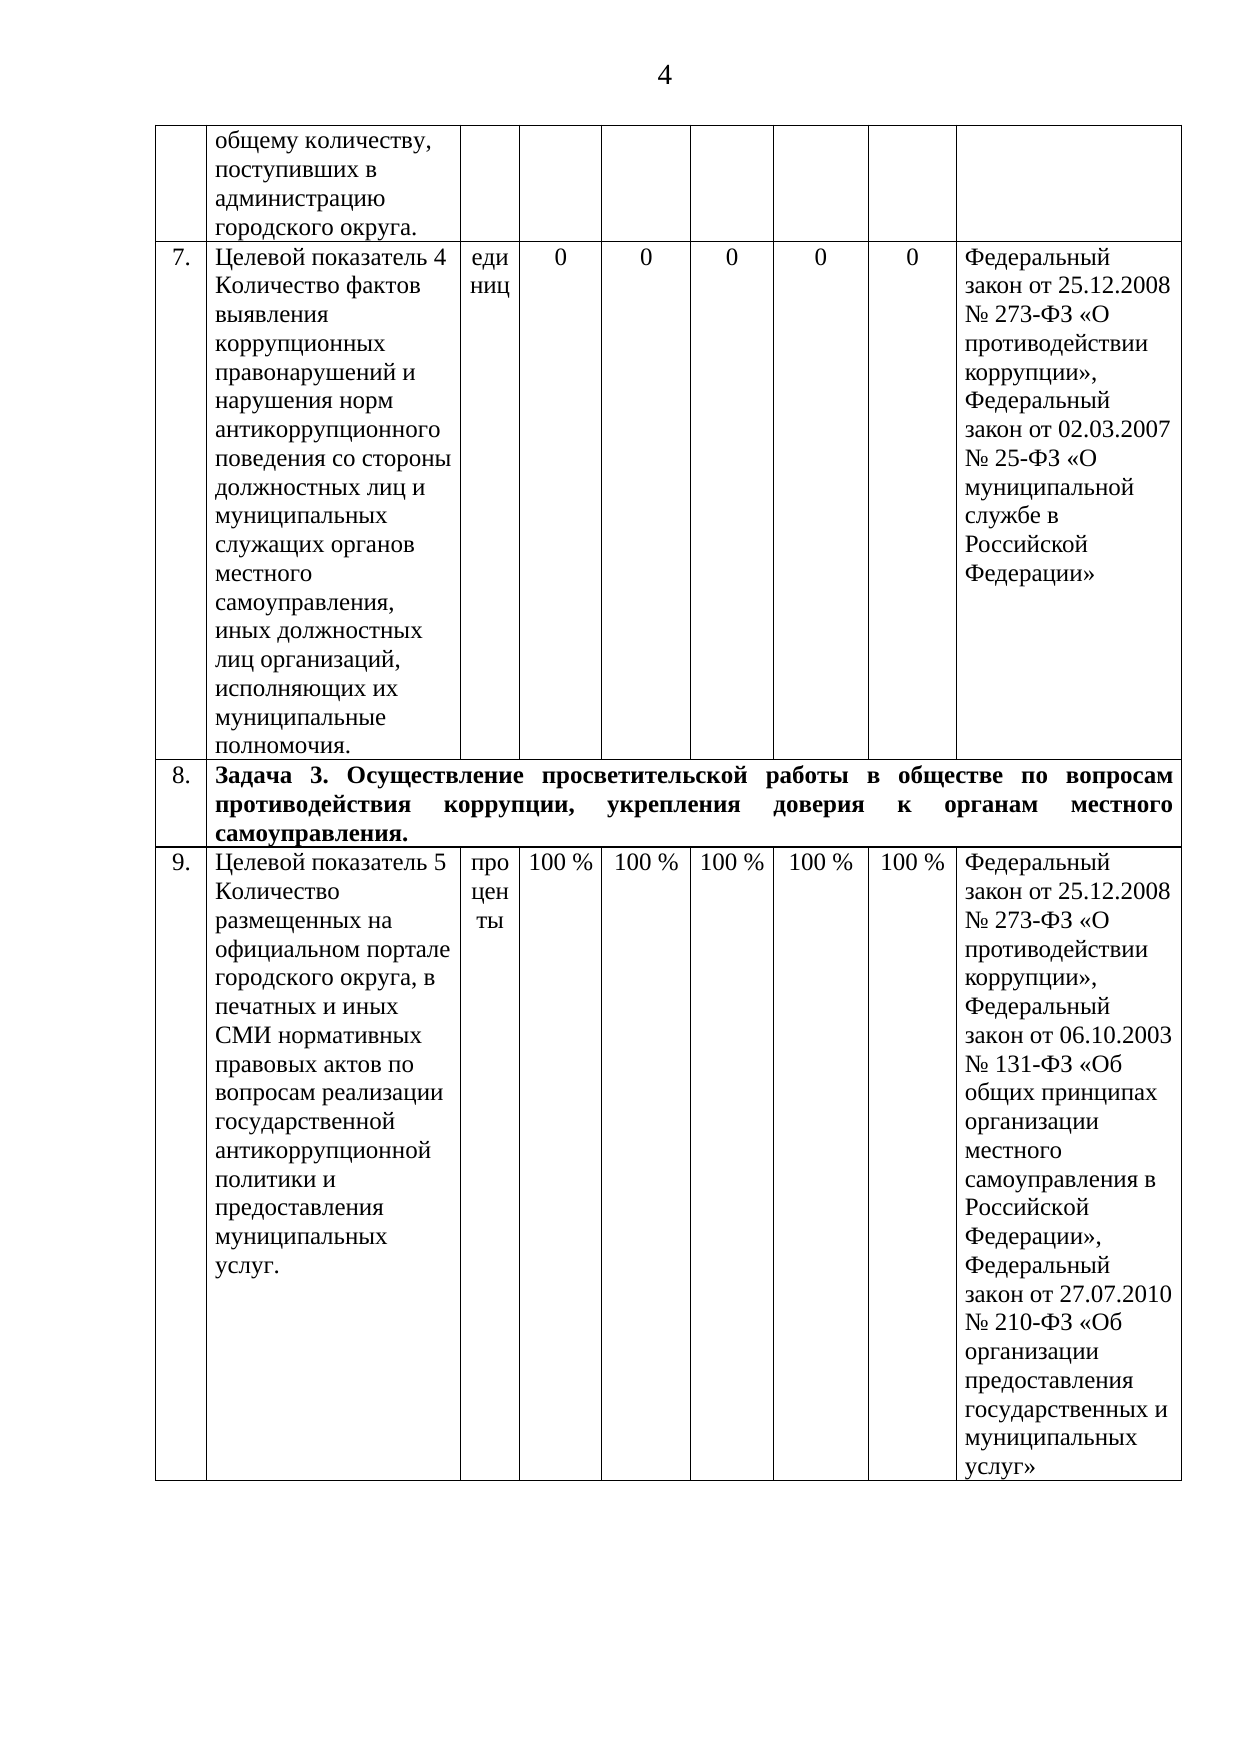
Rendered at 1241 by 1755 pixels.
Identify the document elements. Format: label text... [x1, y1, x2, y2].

table_cell 0 [869, 242, 956, 759]
table_cell 100 % [602, 848, 690, 1480]
table_cell Федеральный закон от 25.12.2008 № 273-ФЗ «О противодействии коррупции», Федеральный закон от 02.03.2007 № 25-ФЗ «О муниципальной службе в Российской Федерации» [957, 242, 1181, 759]
table_cell 7. [156, 242, 206, 759]
table_cell [156, 126, 206, 241]
table_cell общему количеству, поступивших в администрацию городского округа. [207, 126, 460, 241]
table_cell [957, 126, 1181, 241]
table_cell [691, 126, 773, 241]
table_cell 0 [691, 242, 773, 759]
table_cell 100 % [691, 848, 773, 1480]
table_cell 100 % [774, 848, 868, 1480]
table_cell 0 [520, 242, 601, 759]
table_cell 0 [602, 242, 690, 759]
table_cell 9. [156, 848, 206, 1480]
table_cell [774, 126, 868, 241]
table_cell проценты [461, 848, 519, 1480]
table_cell 8. [156, 760, 206, 846]
table_cell Целевой показатель 5 Количество размещенных на официальном портале городского округа, в печатных и иных СМИ нормативных правовых актов по вопросам реализации государственной антикоррупционной политики и предоставления муниципальных услуг. [207, 848, 460, 1480]
table_cell [461, 126, 519, 241]
table_cell 100 % [869, 848, 956, 1480]
table_cell [520, 126, 601, 241]
table_cell единиц [461, 242, 519, 759]
table_cell [602, 126, 690, 241]
table_cell 0 [774, 242, 868, 759]
table_cell Федеральный закон от 25.12.2008 № 273-ФЗ «О противодействии коррупции», Федеральный закон от 06.10.2003 № 131-ФЗ «Об общих принципах организации местного самоуправления в Российской Федерации», Федеральный закон от 27.07.2010 № 210-ФЗ «Об организации предоставления государственных и муниципальных услуг» [957, 848, 1181, 1480]
table_cell Целевой показатель 4 Количество фактов выявления коррупционных правонарушений и нарушения норм антикоррупционного поведения со стороны должностных лиц и муниципальных служащих органов местного самоуправления, иных должностных лиц организаций, исполняющих их муниципальные полномочия. [207, 242, 460, 759]
table_cell 100 % [520, 848, 601, 1480]
table_cell [869, 126, 956, 241]
